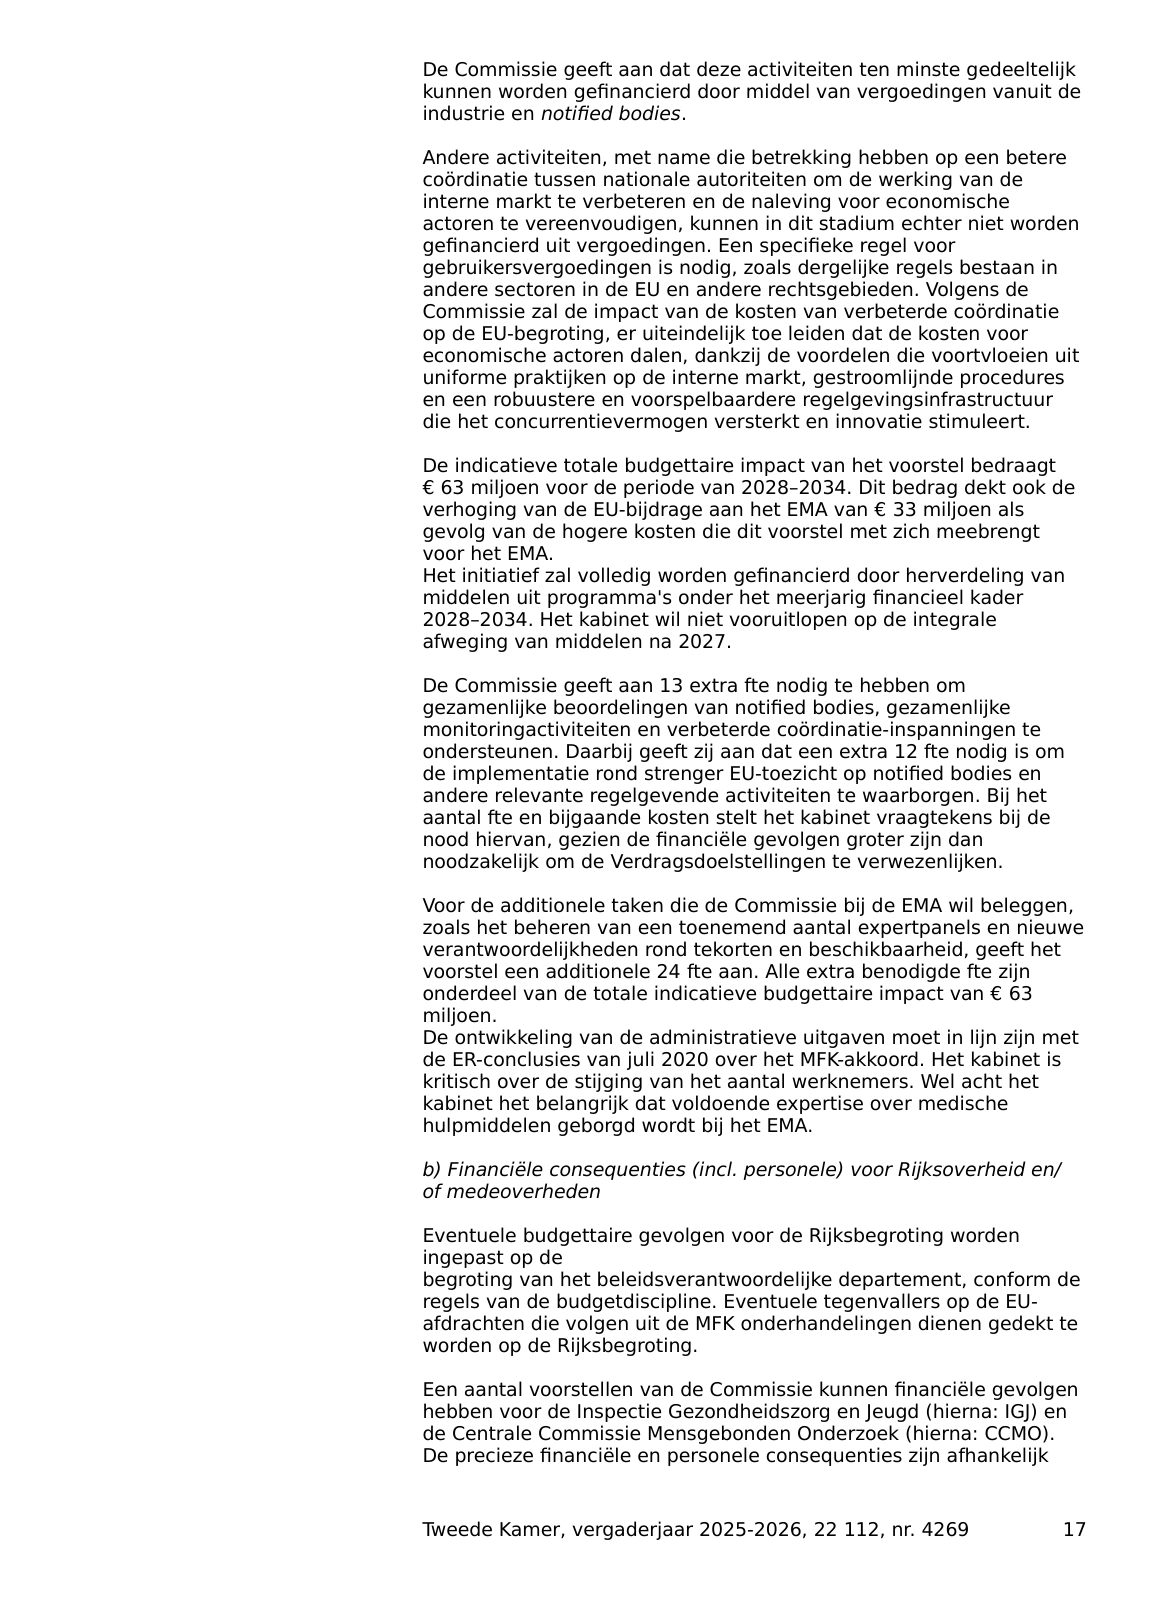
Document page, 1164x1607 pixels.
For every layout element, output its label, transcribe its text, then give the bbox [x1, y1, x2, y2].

text De Commissie geeft aan 13 extra fte nodig te hebben om gezamenlijke beoordelingen van notified bodies, gezamenlijke monitoringactiviteiten en verbeterde coördinatie-inspanningen te ondersteunen. Daarbij geeft zij aan dat een extra 12 fte nodig is om de implementatie rond strenger EU-toezicht op notified bodies en andere relevante regelgevende activiteiten te waarborgen. Bij het aantal fte en bijgaande kosten stelt het kabinet vraagtekens bij de nood hiervan, gezien de financiële gevolgen groter zijn dan noodzakelijk om de Verdragsdoelstellingen te verwezenlijken. [422, 675, 1087, 873]
subtitle b) Financiële consequenties (incl. personele) voor Rijksoverheid en/ of medeoverheden [422, 1159, 1087, 1203]
text De ontwikkeling van de administratieve uitgaven moet in lijn zijn met de ER-conclusies van juli 2020 over het MFK-akkoord. Het kabinet is kritisch over de stijging van het aantal werknemers. Wel acht het kabinet het belangrijk dat voldoende expertise over medische hulpmiddelen geborgd wordt bij het EMA. [422, 1027, 1087, 1137]
text Voor de additionele taken die de Commissie bij de EMA wil beleggen, zoals het beheren van een toenemend aantal expertpanels en nieuwe verantwoordelijkheden rond tekorten en beschikbaarheid, geeft het voorstel een additionele 24 fte aan. Alle extra benodigde fte zijn onderdeel van de totale indicatieve budgettaire impact van € 63 miljoen. [422, 895, 1087, 1027]
text begroting van het beleidsverantwoordelijke departement, conform de regels van de budgetdiscipline. Eventuele tegenvallers op de EU-afdrachten die volgen uit de MFK onderhandelingen dienen gedekt te worden op de Rijksbegroting. [422, 1269, 1087, 1357]
text Het initiatief zal volledig worden gefinancierd door herverdeling van middelen uit programma's onder het meerjarig financieel kader 2028–2034. Het kabinet wil niet vooruitlopen op de integrale afweging van middelen na 2027. [422, 565, 1087, 653]
text Een aantal voorstellen van de Commissie kunnen financiële gevolgen hebben voor de Inspectie Gezondheidszorg en Jeugd (hierna: IGJ) en de Centrale Commissie Mensgebonden Onderzoek (hierna: CCMO). De precieze financiële en personele consequenties zijn afhankelijk [422, 1379, 1087, 1467]
text Eventuele budgettaire gevolgen voor de Rijksbegroting worden ingepast op de [422, 1225, 1087, 1269]
text De Commissie geeft aan dat deze activiteiten ten minste gedeeltelijk kunnen worden gefinancierd door middel van vergoedingen vanuit de industrie en notified bodies. [422, 59, 1087, 125]
text De indicatieve totale budgettaire impact van het voorstel bedraagt € 63 miljoen voor de periode van 2028–2034. Dit bedrag dekt ook de verhoging van de EU-bijdrage aan het EMA van € 33 miljoen als gevolg van de hogere kosten die dit voorstel met zich meebrengt voor het EMA. [422, 455, 1087, 565]
text Andere activiteiten, met name die betrekking hebben op een betere coördinatie tussen nationale autoriteiten om de werking van de interne markt te verbeteren en de naleving voor economische actoren te vereenvoudigen, kunnen in dit stadium echter niet worden gefinancierd uit vergoedingen. Een specifieke regel voor gebruikersvergoedingen is nodig, zoals dergelijke regels bestaan in andere sectoren in de EU en andere rechtsgebieden. Volgens de Commissie zal de impact van de kosten van verbeterde coördinatie op de EU-begroting, er uiteindelijk toe leiden dat de kosten voor economische actoren dalen, dankzij de voordelen die voortvloeien uit uniforme praktijken op de interne markt, gestroomlijnde procedures en een robuustere en voorspelbaardere regelgevingsinfrastructuur die het concurrentievermogen versterkt en innovatie stimuleert. [422, 147, 1087, 433]
